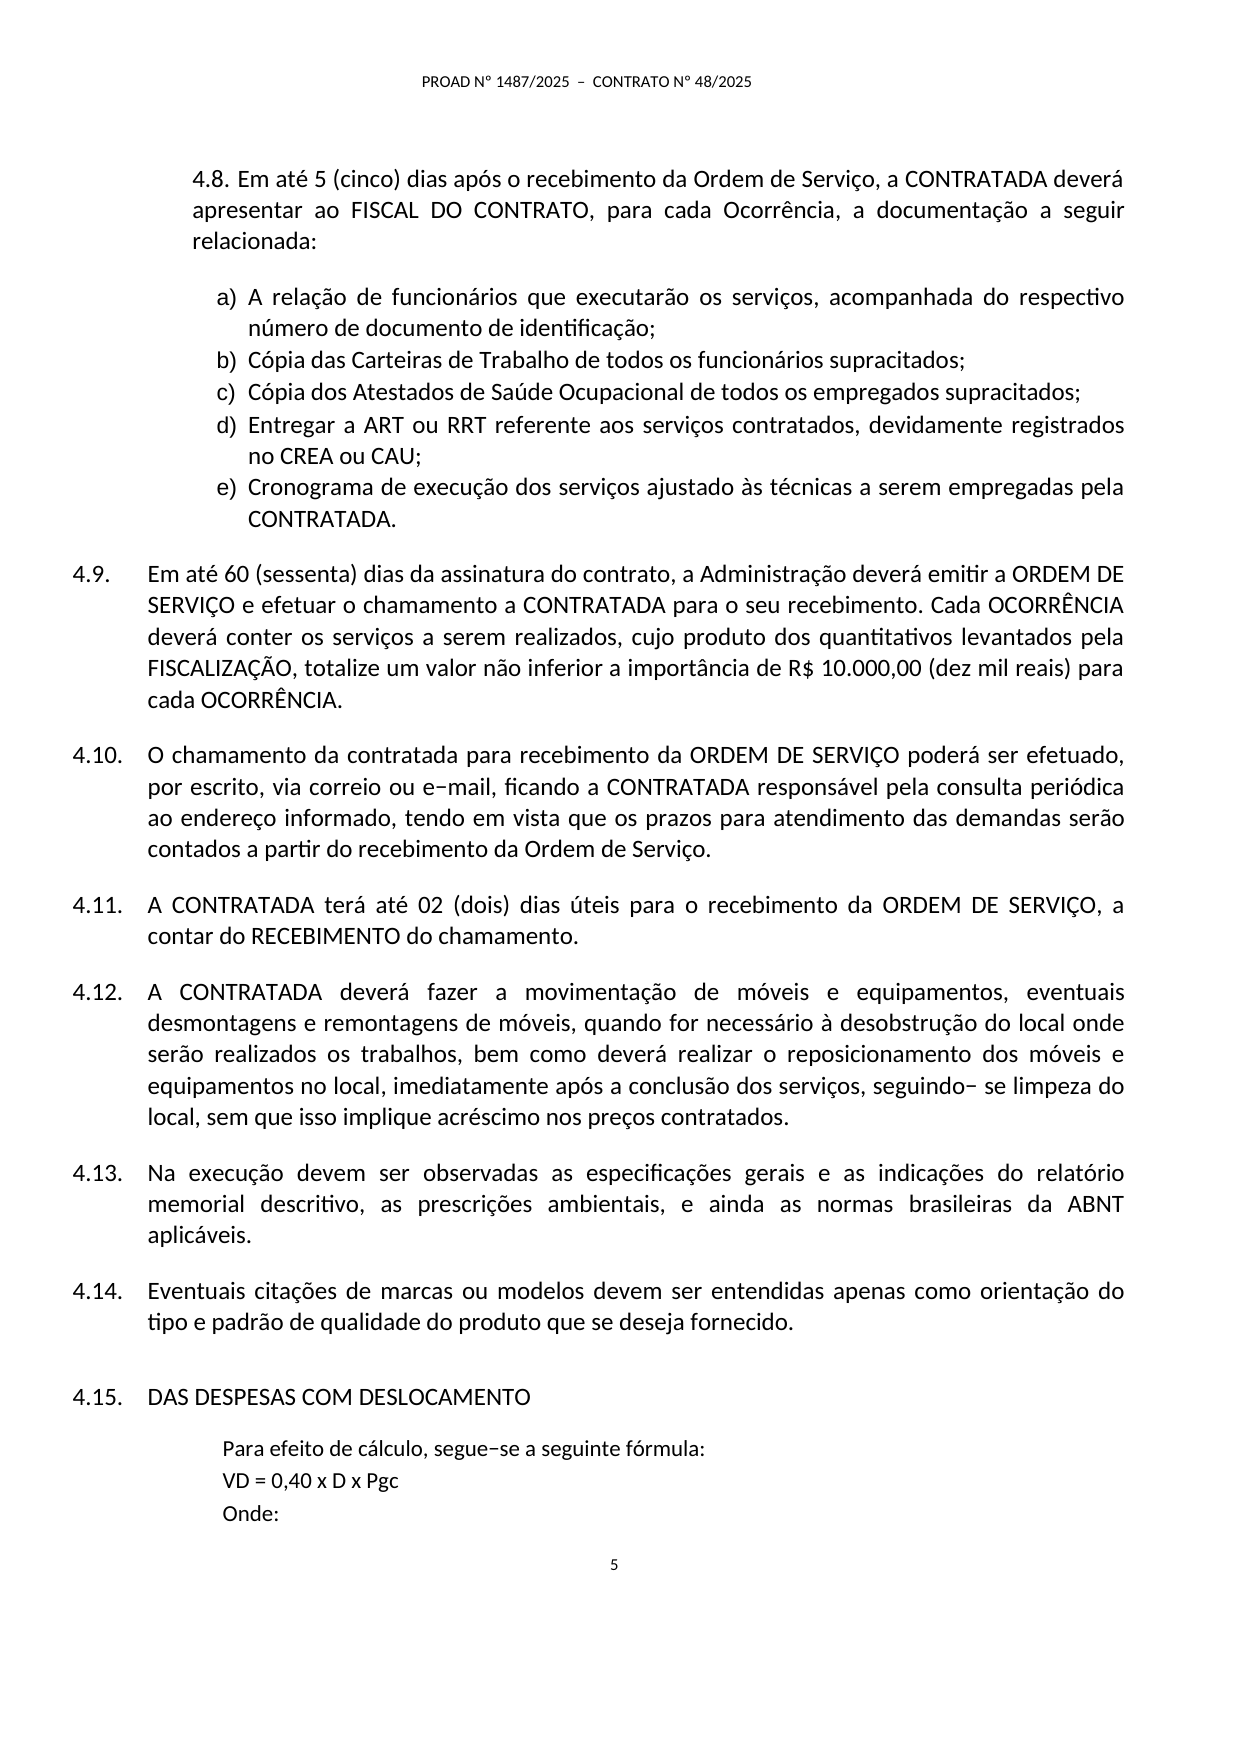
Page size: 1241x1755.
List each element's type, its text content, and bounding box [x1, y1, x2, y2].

list A relação de funcionários que executarão os serviços, acompanhada do respectivo número de documento de identificação; [216, 281, 1126, 343]
list Cronograma de execução dos serviços ajustado às técnicas a serem empregadas pela CONTRATADA. [216, 471, 1126, 533]
list A CONTRATADA deverá fazer a movimentação de móveis e equipamentos, eventuais desmontagens e remontagens de móveis, quando for necessário à desobstrução do local onde serão realizados os trabalhos, bem como deverá realizar o reposicionamento dos móveis e equipamentos no local, imediatamente após a conclusão dos serviços, seguindo− se limpeza do local, sem que isso implique acréscimo nos preços contratados. [72, 976, 1126, 1132]
text Para efeito de cálculo, segue−se a seguinte fórmula: [222, 1434, 1126, 1462]
list Entregar a ART ou RRT referente aos serviços contratados, devidamente registrados no CREA ou CAU; [216, 409, 1126, 471]
list A CONTRATADA terá até 02 (dois) dias úteis para o recebimento da ORDEM DE SERVIÇO, a contar do RECEBIMENTO do chamamento. [72, 889, 1126, 951]
list O chamamento da contratada para recebimento da ORDEM DE SERVIÇO poderá ser efetuado, por escrito, via correio ou e−mail, ficando a CONTRATADA responsável pela consulta periódica ao endereço informado, tendo em vista que os prazos para atendimento das demandas serão contados a partir do recebimento da Ordem de Serviço. [72, 739, 1126, 864]
text 4.8. Em até 5 (cinco) dias após o recebimento da Ordem de Serviço, a CONTRATADA deverá apresentar ao FISCAL DO CONTRATO, para cada Ocorrência, a documentação a seguir relacionada: [192, 163, 1126, 256]
list Em até 60 (sessenta) dias da assinatura do contrato, a Administração deverá emitir a ORDEM DE SERVIÇO e efetuar o chamamento a CONTRATADA para o seu recebimento. Cada OCORRÊNCIA deverá conter os serviços a serem realizados, cujo produto dos quantitativos levantados pela FISCALIZAÇÃO, totalize um valor não inferior a importância de R$ 10.000,00 (dez mil reais) para cada OCORRÊNCIA. [72, 558, 1126, 714]
list Na execução devem ser observadas as especificações gerais e as indicações do relatório memorial descritivo, as prescrições ambientais, e ainda as normas brasileiras da ABNT aplicáveis. [72, 1157, 1126, 1250]
text VD = 0,40 x D x Pgc [222, 1467, 1126, 1495]
list Cópia das Carteiras de Trabalho de todos os funcionários supracitados; [216, 344, 1126, 374]
text Onde: [222, 1499, 1126, 1527]
list DAS DESPESAS COM DESLOCAMENTO [72, 1382, 1126, 1412]
list Cópia dos Atestados de Saúde Ocupacional de todos os empregados supracitados; [216, 376, 1126, 407]
list Eventuais citações de marcas ou modelos devem ser entendidas apenas como orientação do tipo e padrão de qualidade do produto que se deseja fornecido. [72, 1275, 1126, 1337]
